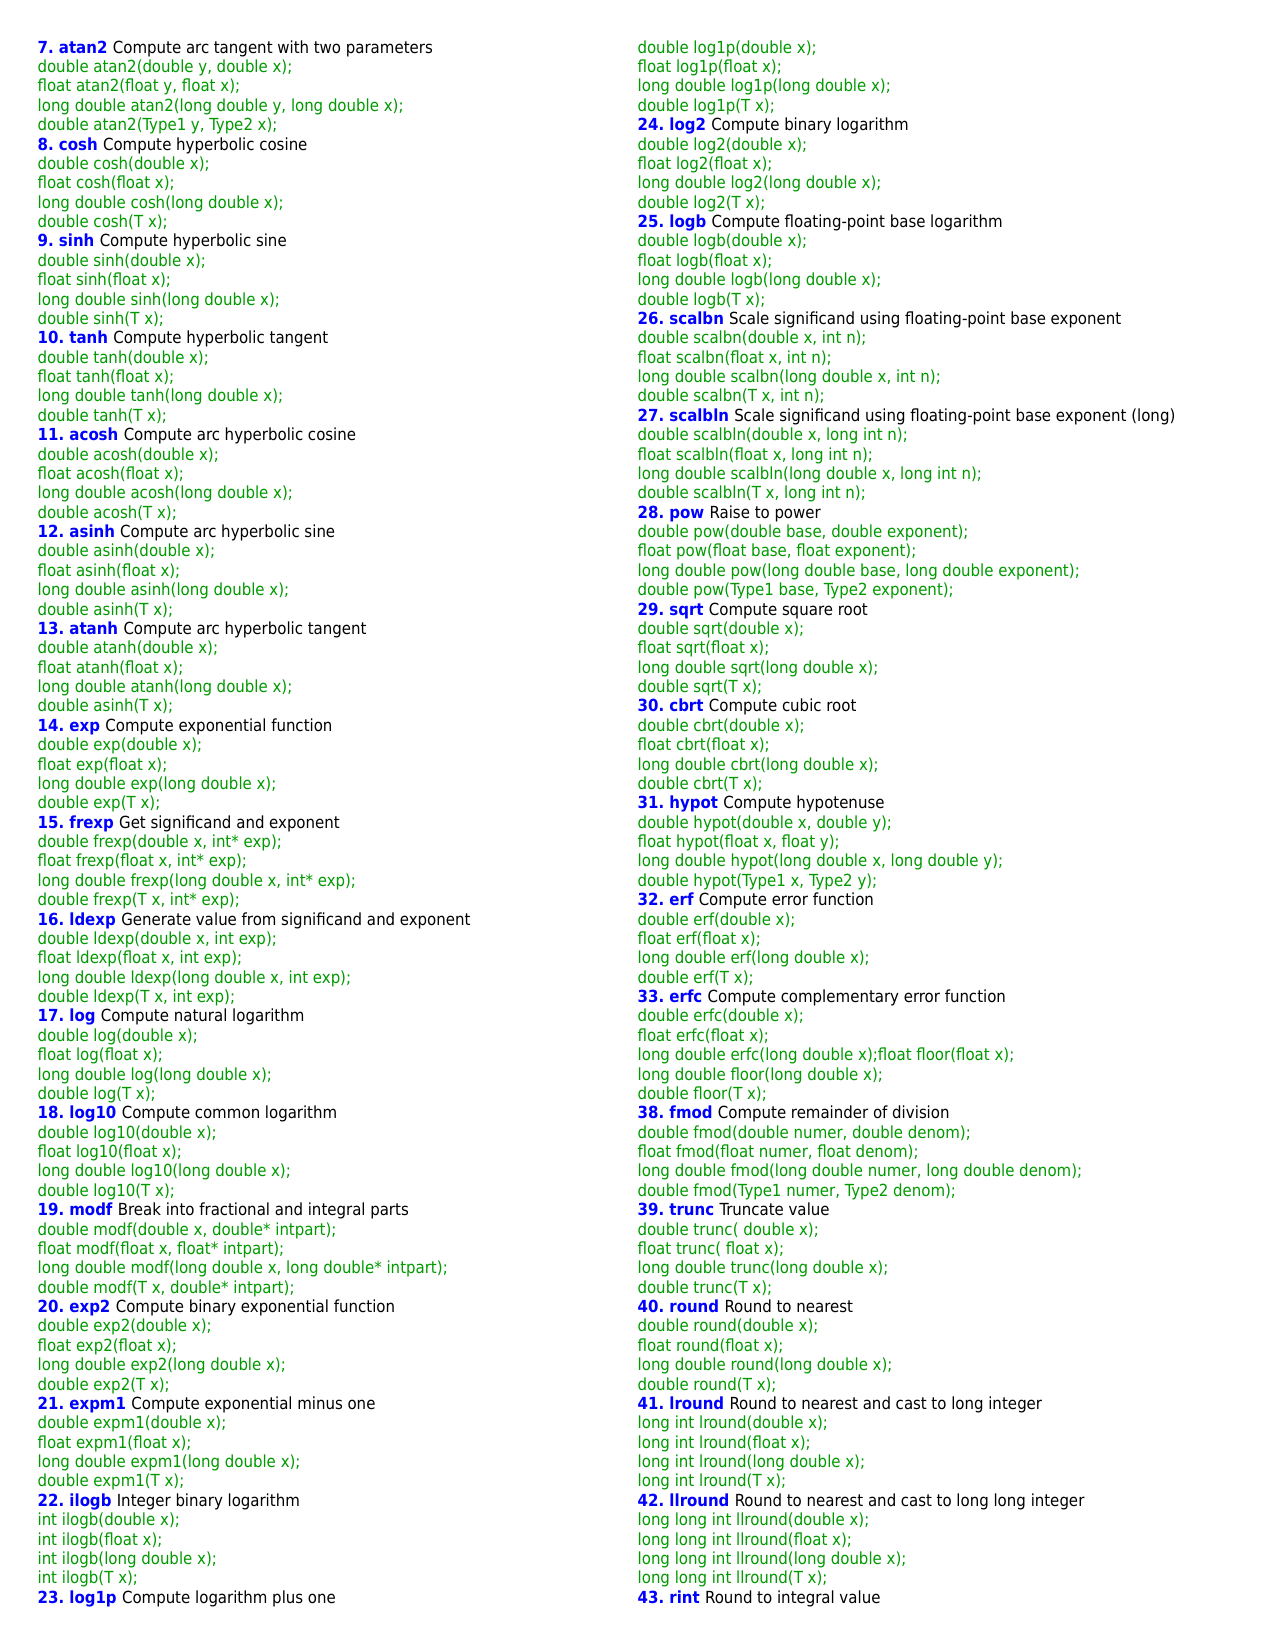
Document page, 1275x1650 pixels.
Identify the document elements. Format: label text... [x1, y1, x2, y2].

text long int lround(T x); [637, 1471, 1237, 1491]
text 19. modf Break into fractional and integral parts [37, 1200, 637, 1219]
text long long int llround(T x); [637, 1568, 1237, 1587]
text double scalbln(double x, long int n); [637, 425, 1237, 444]
text double tanh(double x); [37, 347, 637, 367]
text double exp(T x); [37, 793, 637, 812]
text long double trunc(long double x); [637, 1258, 1237, 1277]
text double sinh(double x); [37, 251, 637, 270]
text double logb(double x); [637, 231, 1237, 251]
text float frexp(float x, int* exp); [37, 851, 637, 871]
text long double log(long double x); [37, 1064, 637, 1084]
text 43. rint Round to integral value [637, 1587, 1237, 1607]
text long double atan2(long double y, long double x); [37, 96, 637, 115]
text double hypot(double x, double y); [637, 812, 1237, 832]
text float asinh(float x); [37, 561, 637, 580]
text double expm1(T x); [37, 1471, 637, 1491]
text double erf(T x); [637, 967, 1237, 987]
text double pow(double base, double exponent); [637, 522, 1237, 541]
text double pow(Type1 base, Type2 exponent); [637, 580, 1237, 599]
text double trunc( double x); [637, 1219, 1237, 1239]
text long long int llround(double x); [637, 1510, 1237, 1529]
text 31. hypot Compute hypotenuse [637, 793, 1237, 812]
text double exp2(T x); [37, 1374, 637, 1394]
text 11. acosh Compute arc hyperbolic cosine [37, 425, 637, 444]
text float fmod(float numer, float denom); [637, 1142, 1237, 1161]
text double expm1(double x); [37, 1413, 637, 1432]
text 12. asinh Compute arc hyperbolic sine [37, 522, 637, 541]
text long int lround(float x); [637, 1432, 1237, 1452]
text 41. lround Round to nearest and cast to long integer [637, 1394, 1237, 1413]
text long double round(long double x); [637, 1355, 1237, 1374]
text long double exp(long double x); [37, 774, 637, 793]
text long double sinh(long double x); [37, 289, 637, 309]
text double log1p(T x); [637, 96, 1237, 115]
text 9. sinh Compute hyperbolic sine [37, 231, 637, 251]
text double floor(T x); [637, 1084, 1237, 1103]
text double log(double x); [37, 1026, 637, 1045]
text double log2(T x); [637, 192, 1237, 212]
text long double logb(long double x); [637, 270, 1237, 289]
text double erfc(double x); [637, 1006, 1237, 1026]
text double ldexp(T x, int exp); [37, 987, 637, 1006]
text 33. erfc Compute complementary error function [637, 987, 1237, 1006]
text float erf(float x); [637, 929, 1237, 948]
text 27. scalbln Scale significand using floating-point base exponent (long) [637, 406, 1237, 425]
text float tanh(float x); [37, 367, 637, 386]
text long double asinh(long double x); [37, 580, 637, 599]
text double frexp(double x, int* exp); [37, 832, 637, 851]
text 23. log1p Compute logarithm plus one [37, 1587, 637, 1607]
text float exp(float x); [37, 754, 637, 774]
text float log2(float x); [637, 154, 1237, 173]
text 30. cbrt Compute cubic root [637, 696, 1237, 716]
text float scalbn(float x, int n); [637, 347, 1237, 367]
text long double log2(long double x); [637, 173, 1237, 192]
text long double expm1(long double x); [37, 1452, 637, 1471]
text double modf(double x, double* intpart); [37, 1219, 637, 1239]
text double scalbn(T x, int n); [637, 386, 1237, 406]
text long double frexp(long double x, int* exp); [37, 871, 637, 890]
text long double cbrt(long double x); [637, 754, 1237, 774]
text long double floor(long double x); [637, 1064, 1237, 1084]
text 13. atanh Compute arc hyperbolic tangent [37, 619, 637, 638]
text float round(float x); [637, 1336, 1237, 1355]
text float scalbln(float x, long int n); [637, 444, 1237, 464]
text long double cosh(long double x); [37, 192, 637, 212]
text float acosh(float x); [37, 464, 637, 483]
text double sinh(T x); [37, 309, 637, 328]
text double asinh(T x); [37, 696, 637, 716]
text float atanh(float x); [37, 657, 637, 677]
text 25. logb Compute floating-point base logarithm [637, 212, 1237, 231]
text float pow(float base, float exponent); [637, 541, 1237, 561]
text double cosh(double x); [37, 154, 637, 173]
text 10. tanh Compute hyperbolic tangent [37, 328, 637, 347]
text double atan2(double y, double x); [37, 57, 637, 76]
text float log10(float x); [37, 1142, 637, 1161]
text 39. trunc Truncate value [637, 1200, 1237, 1219]
text long double scalbln(long double x, long int n); [637, 464, 1237, 483]
text 21. expm1 Compute exponential minus one [37, 1394, 637, 1413]
text float ldexp(float x, int exp); [37, 948, 637, 967]
text long double log1p(long double x); [637, 76, 1237, 96]
text double fmod(double numer, double denom); [637, 1122, 1237, 1142]
text float trunc( float x); [637, 1239, 1237, 1258]
text float modf(float x, float* intpart); [37, 1239, 637, 1258]
text double atanh(double x); [37, 638, 637, 657]
text double acosh(T x); [37, 502, 637, 522]
text long double acosh(long double x); [37, 483, 637, 502]
text 14. exp Compute exponential function [37, 716, 637, 735]
text long long int llround(long double x); [637, 1549, 1237, 1568]
text float exp2(float x); [37, 1336, 637, 1355]
text long double exp2(long double x); [37, 1355, 637, 1374]
text 16. ldexp Generate value from significand and exponent [37, 909, 637, 929]
text float sinh(float x); [37, 270, 637, 289]
text double frexp(T x, int* exp); [37, 890, 637, 909]
text float sqrt(float x); [637, 638, 1237, 657]
text double logb(T x); [637, 289, 1237, 309]
text 8. cosh Compute hyperbolic cosine [37, 134, 637, 154]
text 29. sqrt Compute square root [637, 599, 1237, 619]
text long double atanh(long double x); [37, 677, 637, 696]
text 26. scalbn Scale significand using floating-point base exponent [637, 309, 1237, 328]
text long double pow(long double base, long double exponent); [637, 561, 1237, 580]
text int ilogb(float x); [37, 1529, 637, 1549]
text double asinh(T x); [37, 599, 637, 619]
text double exp(double x); [37, 735, 637, 754]
text double scalbln(T x, long int n); [637, 483, 1237, 502]
text float cosh(float x); [37, 173, 637, 192]
text int ilogb(double x); [37, 1510, 637, 1529]
text double log1p(double x); [637, 37, 1237, 57]
text double round(double x); [637, 1316, 1237, 1336]
text double erf(double x); [637, 909, 1237, 929]
text double scalbn(double x, int n); [637, 328, 1237, 347]
text float logb(float x); [637, 251, 1237, 270]
text double round(T x); [637, 1374, 1237, 1394]
text 15. frexp Get significand and exponent [37, 812, 637, 832]
text double sqrt(T x); [637, 677, 1237, 696]
text float cbrt(float x); [637, 735, 1237, 754]
text float log(float x); [37, 1045, 637, 1064]
text long double sqrt(long double x); [637, 657, 1237, 677]
text double log10(T x); [37, 1181, 637, 1200]
text long double erfc(long double x);float floor(float x); [637, 1045, 1237, 1064]
text double ldexp(double x, int exp); [37, 929, 637, 948]
text double exp2(double x); [37, 1316, 637, 1336]
text float expm1(float x); [37, 1432, 637, 1452]
text double log(T x); [37, 1084, 637, 1103]
text long double scalbn(long double x, int n); [637, 367, 1237, 386]
text double sqrt(double x); [637, 619, 1237, 638]
text long double modf(long double x, long double* intpart); [37, 1258, 637, 1277]
text long int lround(long double x); [637, 1452, 1237, 1471]
text double log10(double x); [37, 1122, 637, 1142]
text 17. log Compute natural logarithm [37, 1006, 637, 1026]
text double cbrt(double x); [637, 716, 1237, 735]
text double acosh(double x); [37, 444, 637, 464]
text long long int llround(float x); [637, 1529, 1237, 1549]
text float atan2(float y, float x); [37, 76, 637, 96]
text double tanh(T x); [37, 406, 637, 425]
text 40. round Round to nearest [637, 1297, 1237, 1316]
text long double fmod(long double numer, long double denom); [637, 1161, 1237, 1181]
text float erfc(float x); [637, 1026, 1237, 1045]
text double hypot(Type1 x, Type2 y); [637, 871, 1237, 890]
text float log1p(float x); [637, 57, 1237, 76]
text 42. llround Round to nearest and cast to long long integer [637, 1491, 1237, 1510]
text float hypot(float x, float y); [637, 832, 1237, 851]
text 7. atan2 Compute arc tangent with two parameters [37, 37, 637, 57]
text double cosh(T x); [37, 212, 637, 231]
text long double tanh(long double x); [37, 386, 637, 406]
text long int lround(double x); [637, 1413, 1237, 1432]
text double fmod(Type1 numer, Type2 denom); [637, 1181, 1237, 1200]
text 22. ilogb Integer binary logarithm [37, 1491, 637, 1510]
text 32. erf Compute error function [637, 890, 1237, 909]
text 20. exp2 Compute binary exponential function [37, 1297, 637, 1316]
text long double log10(long double x); [37, 1161, 637, 1181]
text 38. fmod Compute remainder of division [637, 1103, 1237, 1122]
text long double erf(long double x); [637, 948, 1237, 967]
text double modf(T x, double* intpart); [37, 1277, 637, 1297]
text double asinh(double x); [37, 541, 637, 561]
text int ilogb(T x); [37, 1568, 637, 1587]
text 18. log10 Compute common logarithm [37, 1103, 637, 1122]
text double log2(double x); [637, 134, 1237, 154]
text double trunc(T x); [637, 1277, 1237, 1297]
text long double hypot(long double x, long double y); [637, 851, 1237, 871]
text 28. pow Raise to power [637, 502, 1237, 522]
text 24. log2 Compute binary logarithm [637, 115, 1237, 134]
text double cbrt(T x); [637, 774, 1237, 793]
text long double ldexp(long double x, int exp); [37, 967, 637, 987]
text double atan2(Type1 y, Type2 x); [37, 115, 637, 134]
text int ilogb(long double x); [37, 1549, 637, 1568]
